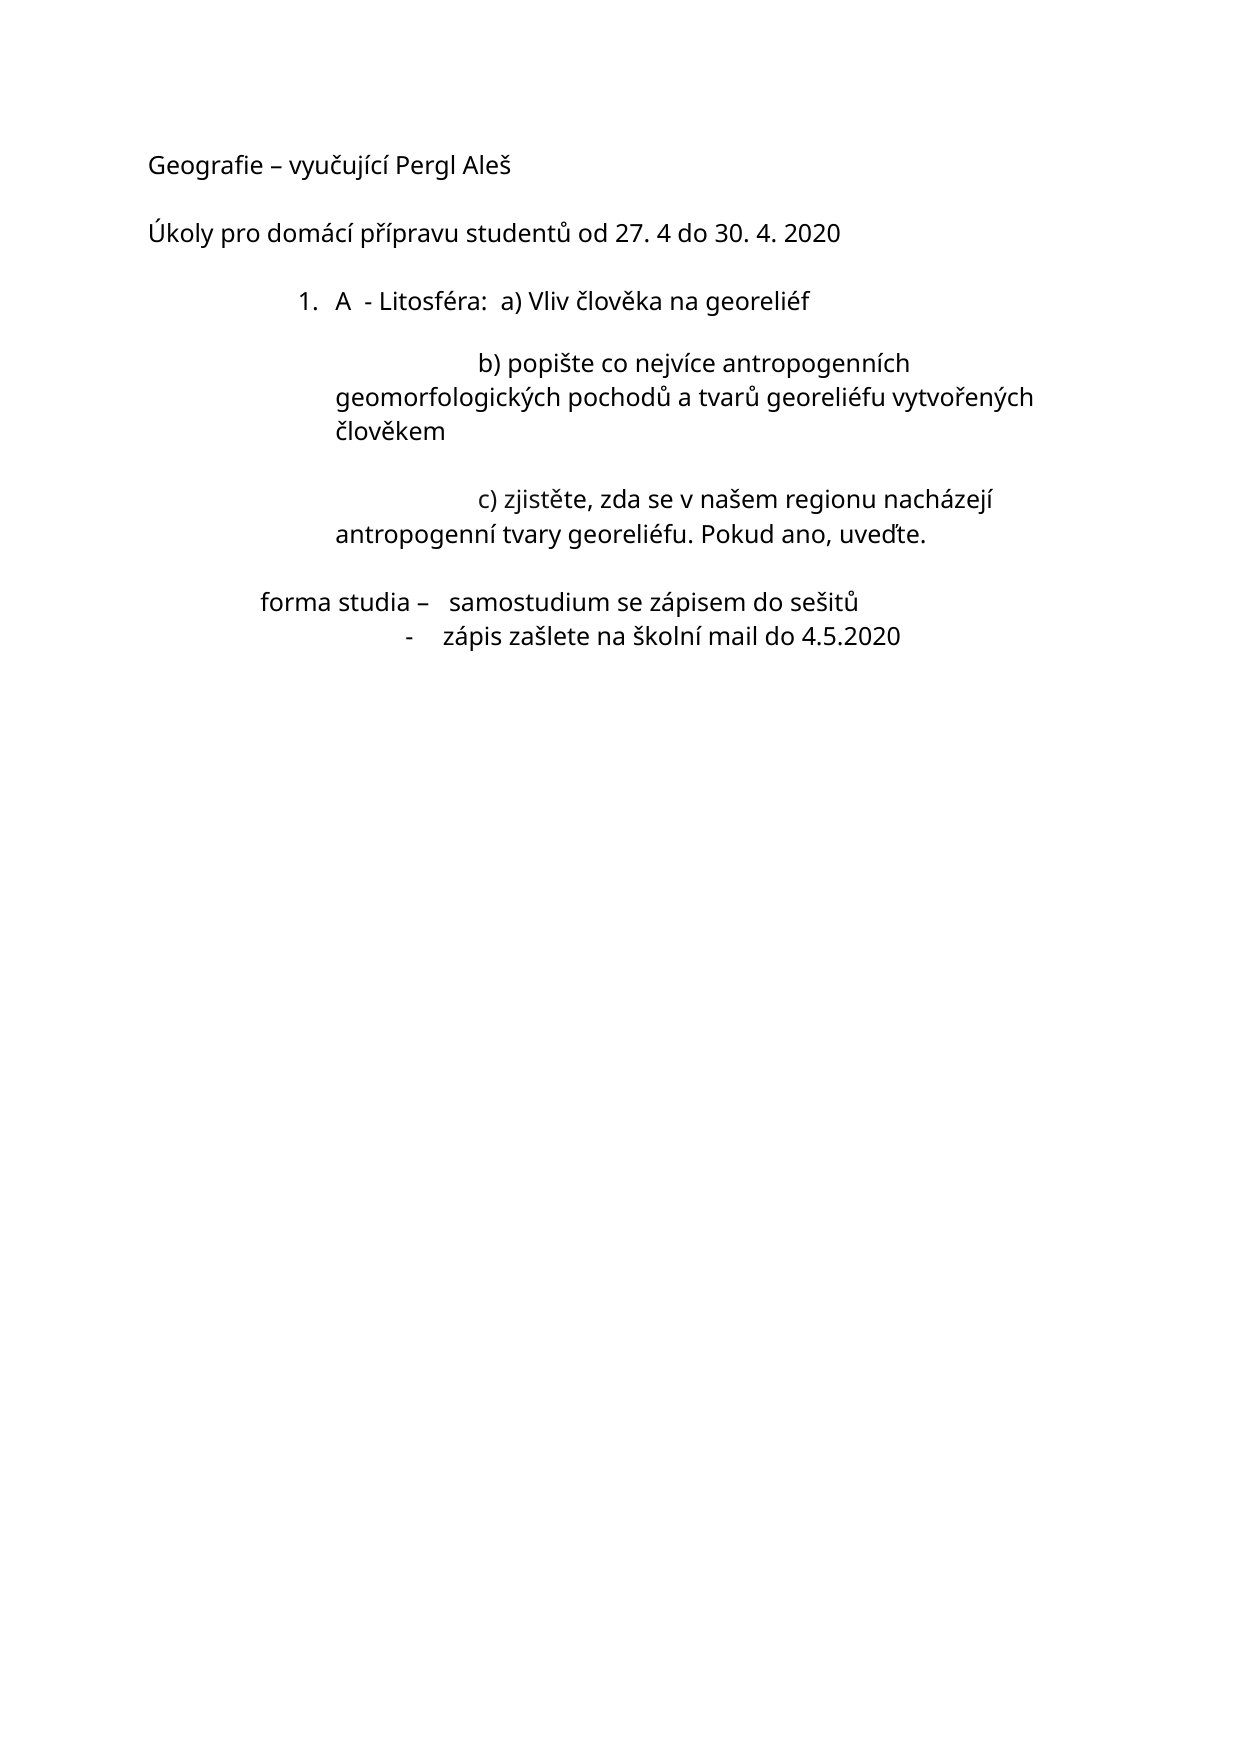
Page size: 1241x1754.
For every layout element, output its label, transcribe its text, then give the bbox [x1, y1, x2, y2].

text Geografie – vyučující Pergl Aleš [148, 148, 1093, 182]
text b) popište co nejvíce antropogenních geomorfologických pochodů a tvarů georeliéfu vytvořených člověkem [335, 346, 1093, 448]
text forma studia – samostudium se zápisem do sešitů [260, 584, 1093, 618]
list A - Litosféra: a) Vliv člověka na georeliéf [298, 284, 1093, 318]
list zápis zašlete na školní mail do 4.5.2020 [405, 618, 1093, 652]
text Úkoly pro domácí přípravu studentů od 27. 4 do 30. 4. 2020 [148, 216, 1093, 250]
text c) zjistěte, zda se v našem regionu nacházejí antropogenní tvary georeliéfu. Pokud ano, uveďte. [335, 482, 1093, 550]
